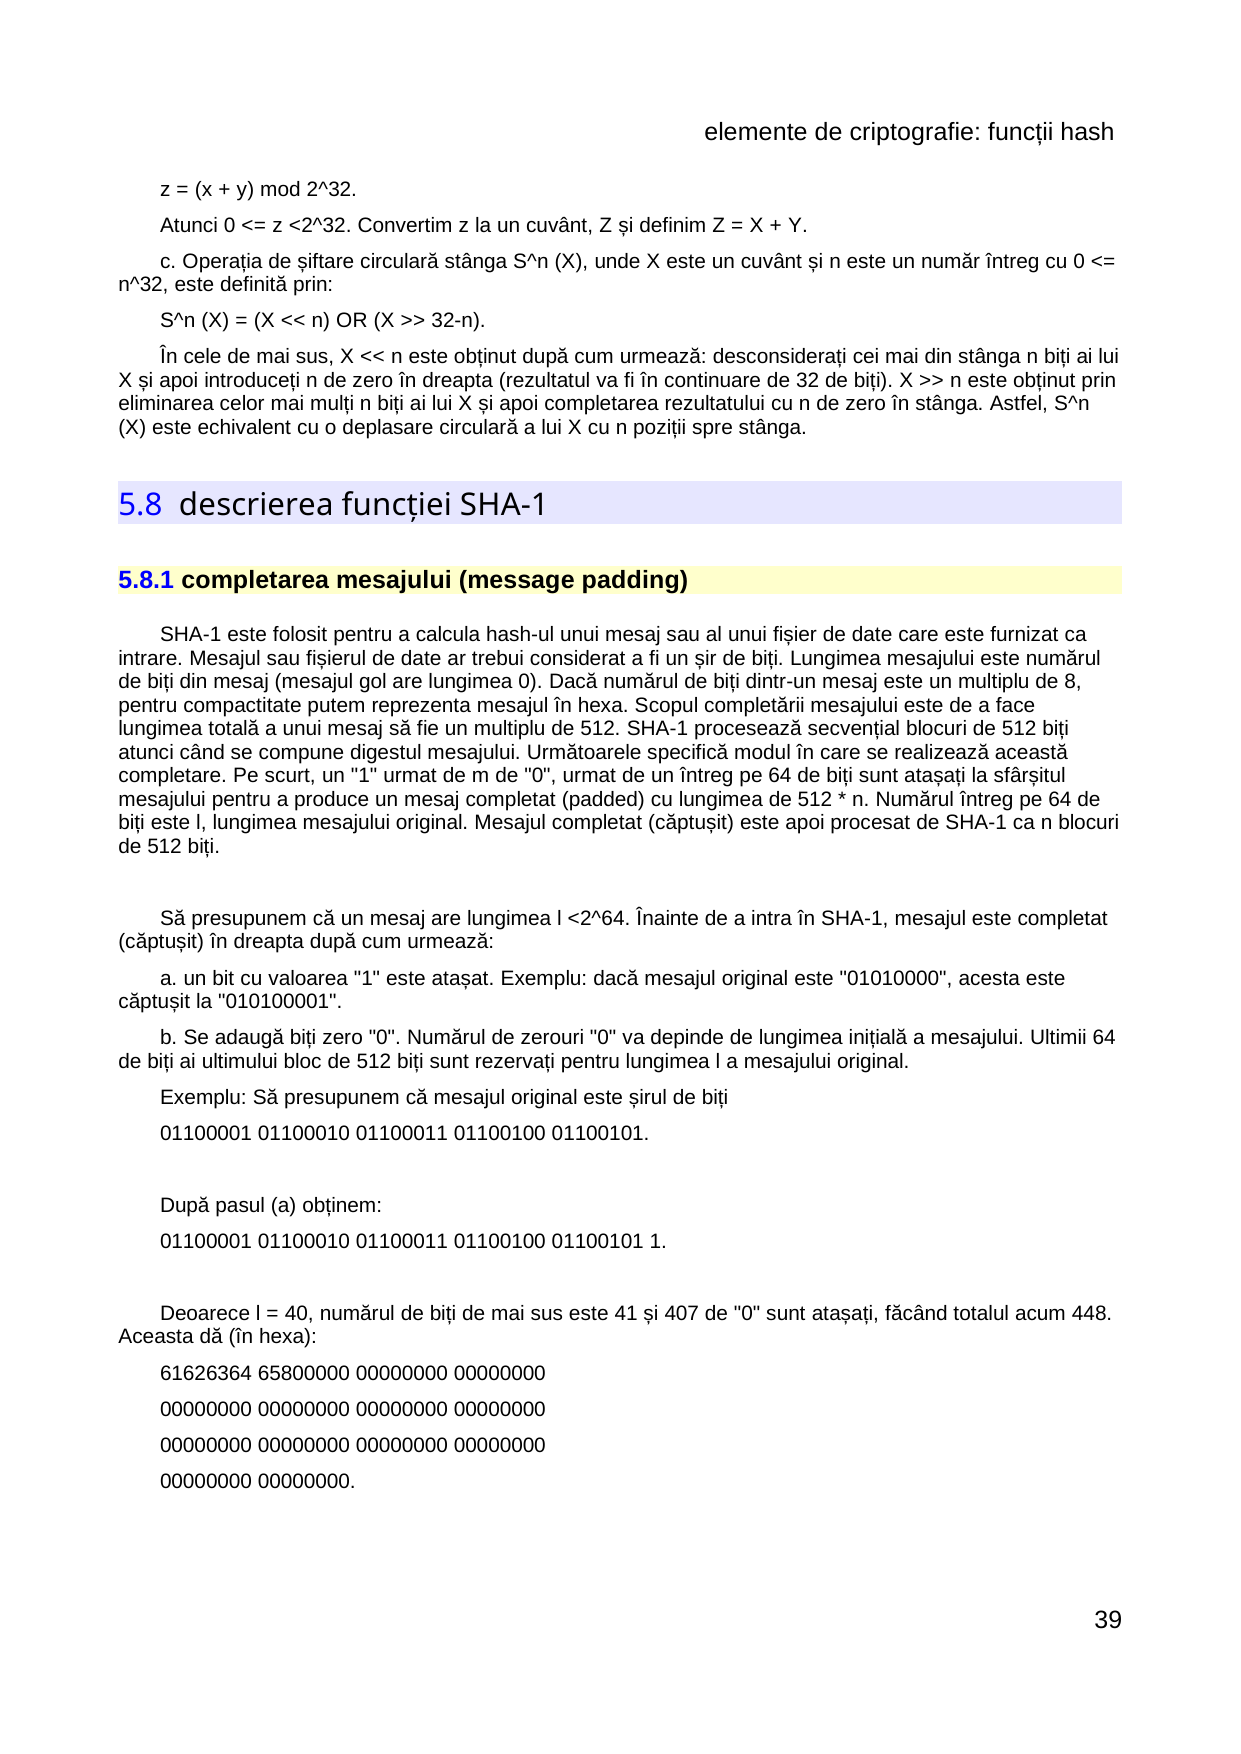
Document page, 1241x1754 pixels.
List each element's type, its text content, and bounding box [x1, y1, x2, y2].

text 00000000 00000000. [118, 1469, 1122, 1493]
text Deoarece l = 40, numărul de biți de mai sus este 41 și 407 de "0" sunt atașați, făcând totalul acum 448. Aceasta dă (în hexa): [118, 1301, 1122, 1348]
text 01100001 01100010 01100011 01100100 01100101 1. [118, 1229, 1122, 1253]
text z = (x + y) mod 2^32. [118, 177, 1122, 201]
text După pasul (a) obținem: [118, 1193, 1122, 1217]
text 00000000 00000000 00000000 00000000 [118, 1397, 1122, 1421]
text a. un bit cu valoarea "1" este atașat. Exemplu: dacă mesajul original este "01010000", acesta este căptușit la "010100001". [118, 966, 1122, 1013]
text S^n (X) = (X << n) OR (X >> 32-n). [118, 309, 1122, 332]
text SHA-1 este folosit pentru a calcula hash-ul unui mesaj sau al unui fișier de date care este furnizat ca intrare. Mesajul sau fișierul de date ar trebui considerat a fi un șir de biți. Lungimea mesajului este numărul de biți din mesaj (mesajul gol are lungimea 0). Dacă numărul de biți dintr-un mesaj este un multiplu de 8, pentru compactitate putem reprezenta mesajul în hexa. Scopul completării mesajului este de a face lungimea totală a unui mesaj să fie un multiplu de 512. SHA-1 procesează secvențial blocuri de 512 biți atunci când se compune digestul mesajului. Următoarele specifică modul în care se realizează această completare. Pe scurt, un "1" urmat de m de "0", urmat de un întreg pe 64 de biți sunt atașați la sfârșitul mesajului pentru a produce un mesaj completat (padded) cu lungimea de 512 * n. Numărul întreg pe 64 de biți este l, lungimea mesajului original. Mesajul completat (căptușit) este apoi procesat de SHA-1 ca n blocuri de 512 biți. [118, 622, 1122, 858]
text 00000000 00000000 00000000 00000000 [118, 1433, 1122, 1457]
subtitle descrierea funcției SHA-1 [118, 481, 1122, 524]
text Să presupunem că un mesaj are lungimea l <2^64. Înainte de a intra în SHA-1, mesajul este completat (căptușit) în dreapta după cum urmează: [118, 906, 1122, 953]
subtitle completarea mesajului (message padding) [118, 566, 1122, 594]
text În cele de mai sus, X << n este obținut după cum urmează: desconsiderați cei mai din stânga n biți ai lui X și apoi introduceți n de zero în dreapta (rezultatul va fi în continuare de 32 de biți). X >> n este obținut prin eliminarea celor mai mulți n biți ai lui X și apoi completarea rezultatului cu n de zero în stânga. Astfel, S^n (X) este echivalent cu o deplasare circulară a lui X cu n poziții spre stânga. [118, 345, 1122, 439]
text 61626364 65800000 00000000 00000000 [118, 1361, 1122, 1384]
text 01100001 01100010 01100011 01100100 01100101. [118, 1121, 1122, 1145]
text Atunci 0 <= z <2^32. Convertim z la un cuvânt, Z și definim Z = X + Y. [118, 213, 1122, 237]
text b. Se adaugă biți zero "0". Numărul de zerouri "0" va depinde de lungimea inițială a mesajului. Ultimii 64 de biți ai ultimului bloc de 512 biți sunt rezervați pentru lungimea l a mesajului original. [118, 1026, 1122, 1073]
text Exemplu: Să presupunem că mesajul original este șirul de biți [118, 1085, 1122, 1109]
text c. Operația de șiftare circulară stânga S^n (X), unde X este un cuvânt și n este un număr întreg cu 0 <= n^32, este definită prin: [118, 249, 1122, 296]
